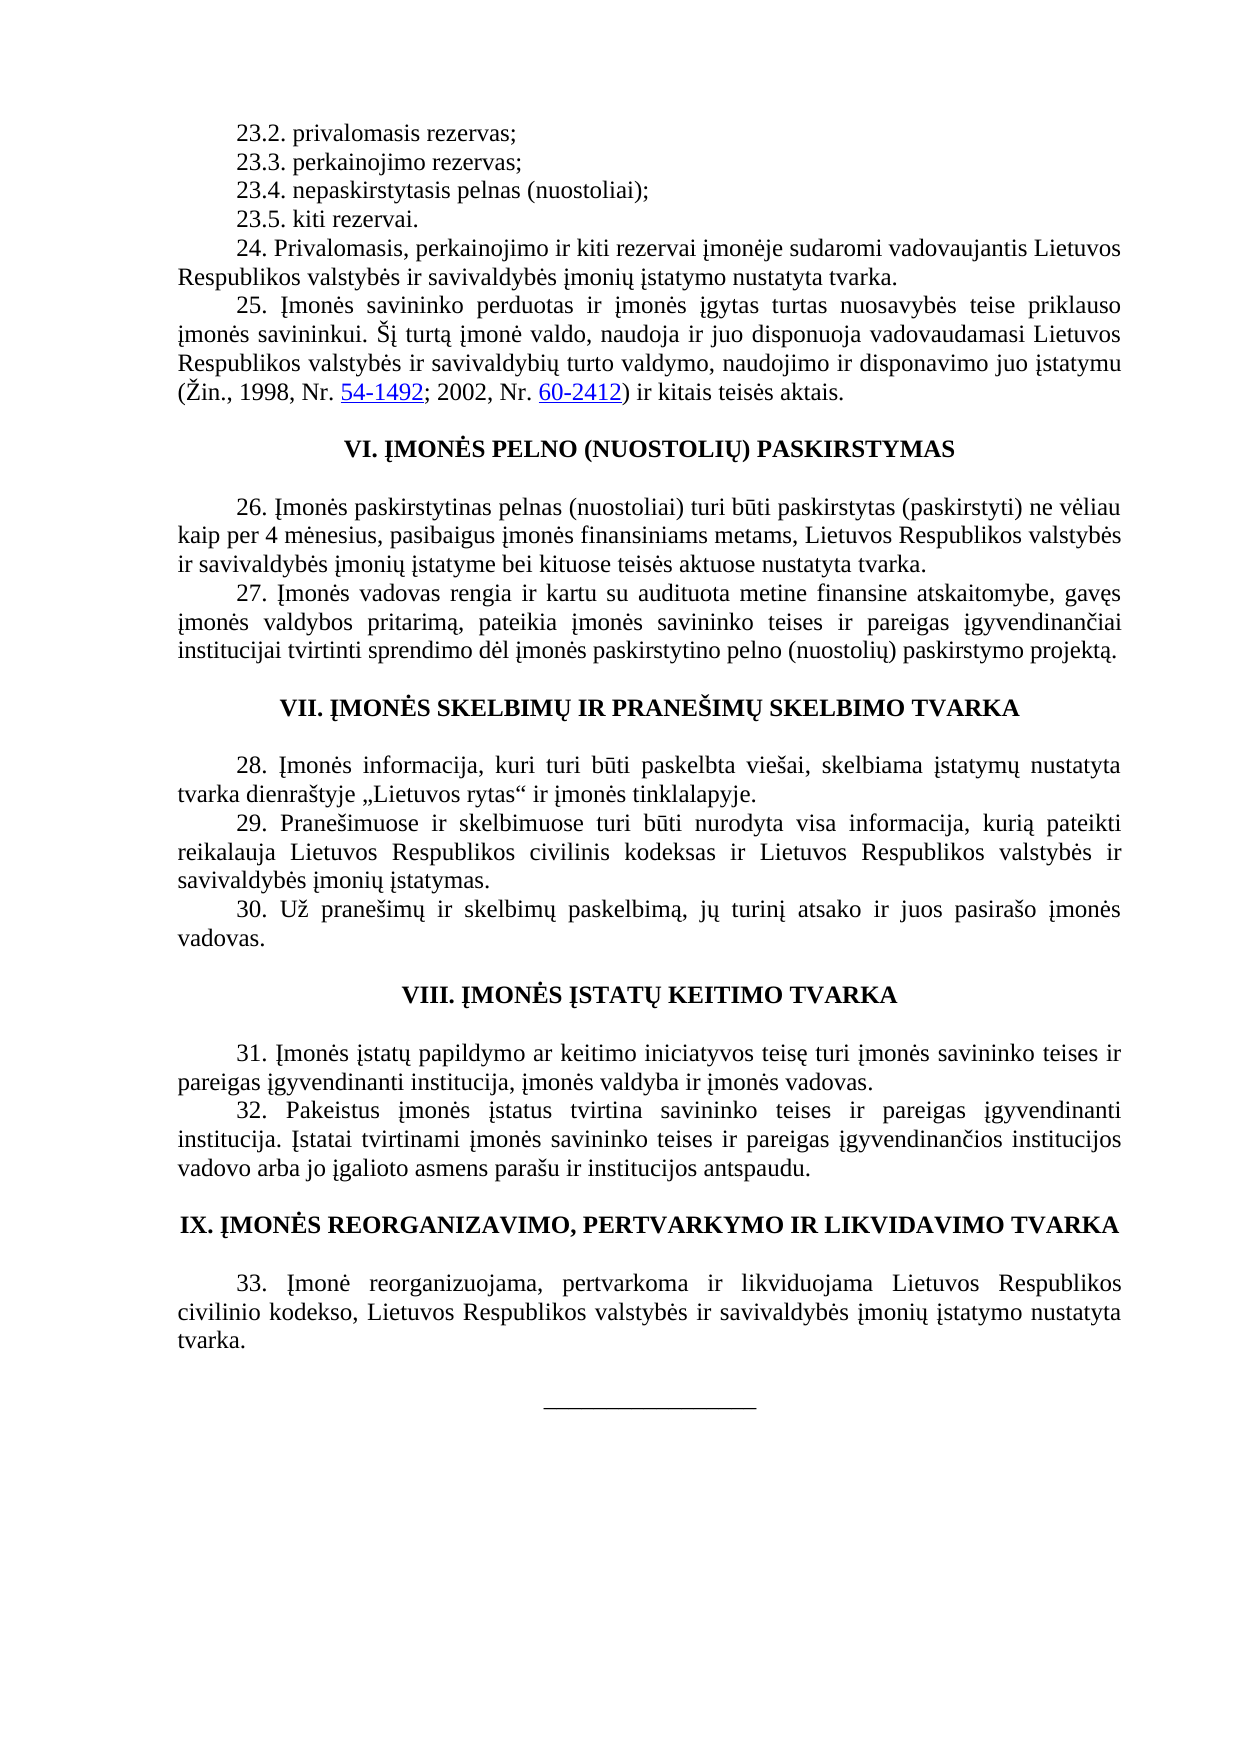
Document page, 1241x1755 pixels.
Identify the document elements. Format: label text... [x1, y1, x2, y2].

text 30. Už pranešimų ir skelbimų paskelbimą, jų turinį atsako ir juos pasirašo įmonės vadovas. [177, 894, 1122, 952]
text VIII. ĮMONĖS ĮSTATŲ KEITIMO TVARKA [177, 981, 1122, 1009]
text 23.4. nepaskirstytasis pelnas (nuostoliai); [177, 176, 1122, 204]
text 32. Pakeistus įmonės įstatus tvirtina savininko teises ir pareigas įgyvendinanti institucija. Įstatai tvirtinami įmonės savininko teises ir pareigas įgyvendinančios institucijos vadovo arba jo įgalioto asmens parašu ir institucijos antspaudu. [177, 1096, 1122, 1182]
text VII. ĮMONĖS SKELBIMŲ IR PRANEŠIMŲ SKELBIMO TVARKA [177, 693, 1122, 722]
text 33. Įmonė reorganizuojama, pertvarkoma ir likviduojama Lietuvos Respublikos civilinio kodekso, Lietuvos Respublikos valstybės ir savivaldybės įmonių įstatymo nustatyta tvarka. [177, 1268, 1122, 1354]
text 27. Įmonės vadovas rengia ir kartu su audituota metine finansine atskaitomybe, gavęs įmonės valdybos pritarimą, pateikia įmonės savininko teises ir pareigas įgyvendinančiai institucijai tvirtinti sprendimo dėl įmonės paskirstytino pelno (nuostolių) paskirstymo projektą. [177, 578, 1122, 664]
text 28. Įmonės informacija, kuri turi būti paskelbta viešai, skelbiama įstatymų nustatyta tvarka dienraštyje „Lietuvos rytas“ ir įmonės tinklalapyje. [177, 751, 1122, 808]
text 25. Įmonės savininko perduotas ir įmonės įgytas turtas nuosavybės teise priklauso įmonės savininkui. Šį turtą įmonė valdo, naudoja ir juo disponuoja vadovaudamasi Lietuvos Respublikos valstybės ir savivaldybių turto valdymo, naudojimo ir disponavimo juo įstatymu (Žin., 1998, Nr. 54-1492; 2002, Nr. 60-2412) ir kitais teisės aktais. [177, 291, 1122, 406]
text 26. Įmonės paskirstytinas pelnas (nuostoliai) turi būti paskirstytas (paskirstyti) ne vėliau kaip per 4 mėnesius, pasibaigus įmonės finansiniams metams, Lietuvos Respublikos valstybės ir savivaldybės įmonių įstatyme bei kituose teisės aktuose nustatyta tvarka. [177, 492, 1122, 578]
text VI. ĮMONĖS PELNO (NUOSTOLIŲ) PASKIRSTYMAS [177, 434, 1122, 463]
text 23.2. privalomasis rezervas; [177, 118, 1122, 147]
text 29. Pranešimuose ir skelbimuose turi būti nurodyta visa informacija, kurią pateikti reikalauja Lietuvos Respublikos civilinis kodeksas ir Lietuvos Respublikos valstybės ir savivaldybės įmonių įstatymas. [177, 808, 1122, 894]
text 23.5. kiti rezervai. [177, 204, 1122, 233]
text 24. Privalomasis, perkainojimo ir kiti rezervai įmonėje sudaromi vadovaujantis Lietuvos Respublikos valstybės ir savivaldybės įmonių įstatymo nustatyta tvarka. [177, 233, 1122, 291]
text IX. ĮMONĖS REORGANIZAVIMO, PERTVARKYMO IR LIKVIDAVIMO TVARKA [177, 1211, 1122, 1239]
text 31. Įmonės įstatų papildymo ar keitimo iniciatyvos teisę turi įmonės savininko teises ir pareigas įgyvendinanti institucija, įmonės valdyba ir įmonės vadovas. [177, 1038, 1122, 1096]
text _________________ [177, 1383, 1122, 1412]
text 23.3. perkainojimo rezervas; [177, 147, 1122, 176]
